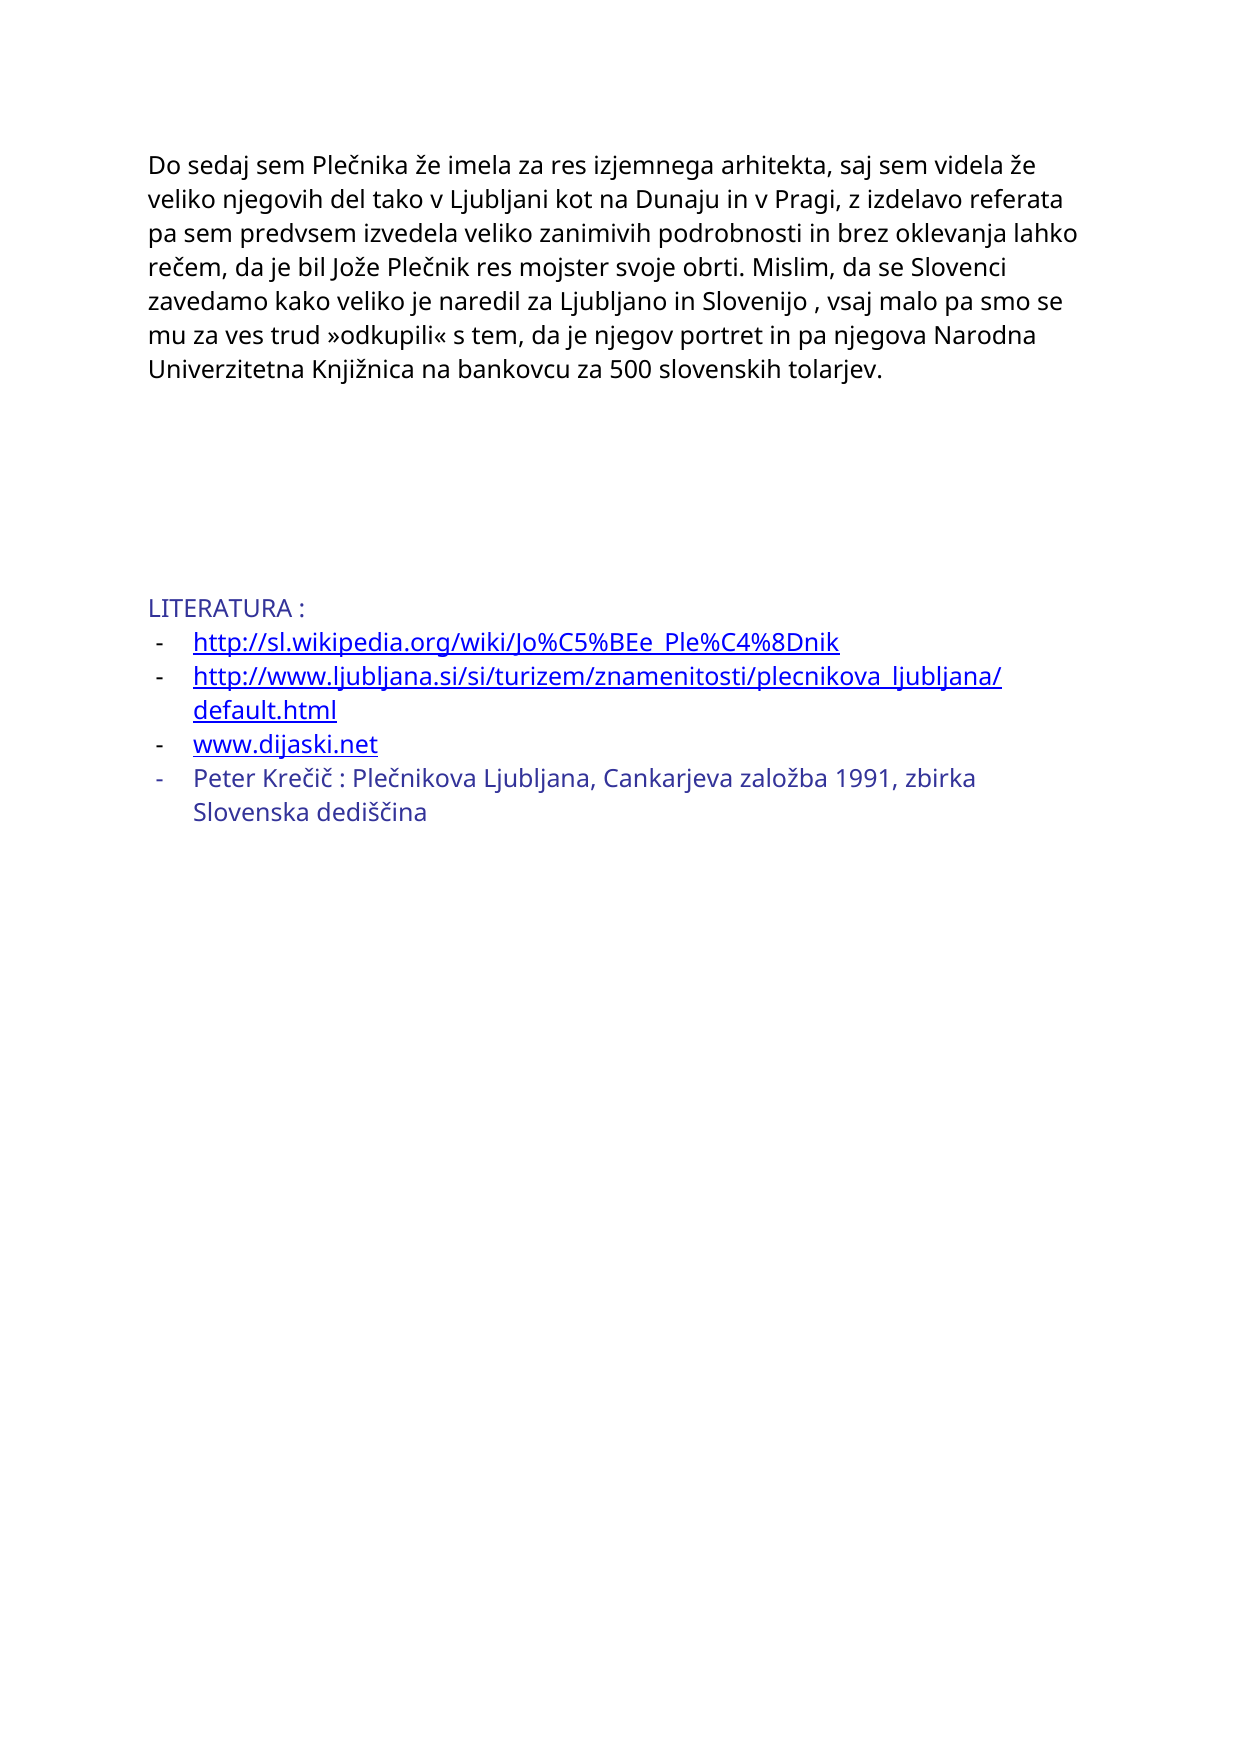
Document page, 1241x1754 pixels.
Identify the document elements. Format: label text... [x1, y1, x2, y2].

list Peter Krečič : Plečnikova Ljubljana, Cankarjeva založba 1991, zbirka Slovenska dediščina [155, 761, 1093, 829]
list http://www.ljubljana.si/si/turizem/znamenitosti/plecnikova_ljubljana/default.html [155, 658, 1093, 727]
list http://sl.wikipedia.org/wiki/Jo%C5%BEe_Ple%C4%8Dnik [155, 624, 1093, 658]
text LITERATURA : [148, 590, 1093, 624]
text Do sedaj sem Plečnika že imela za res izjemnega arhitekta, saj sem videla že veliko njegovih del tako v Ljubljani kot na Dunaju in v Pragi, z izdelavo referata pa sem predvsem izvedela veliko zanimivih podrobnosti in brez oklevanja lahko rečem, da je bil Jože Plečnik res mojster svoje obrti. Mislim, da se Slovenci zavedamo kako veliko je naredil za Ljubljano in Slovenijo , vsaj malo pa smo se mu za ves trud »odkupili« s tem, da je njegov portret in pa njegova Narodna Univerzitetna Knjižnica na bankovcu za 500 slovenskih tolarjev. [148, 148, 1093, 386]
list www.dijaski.net [155, 727, 1093, 761]
